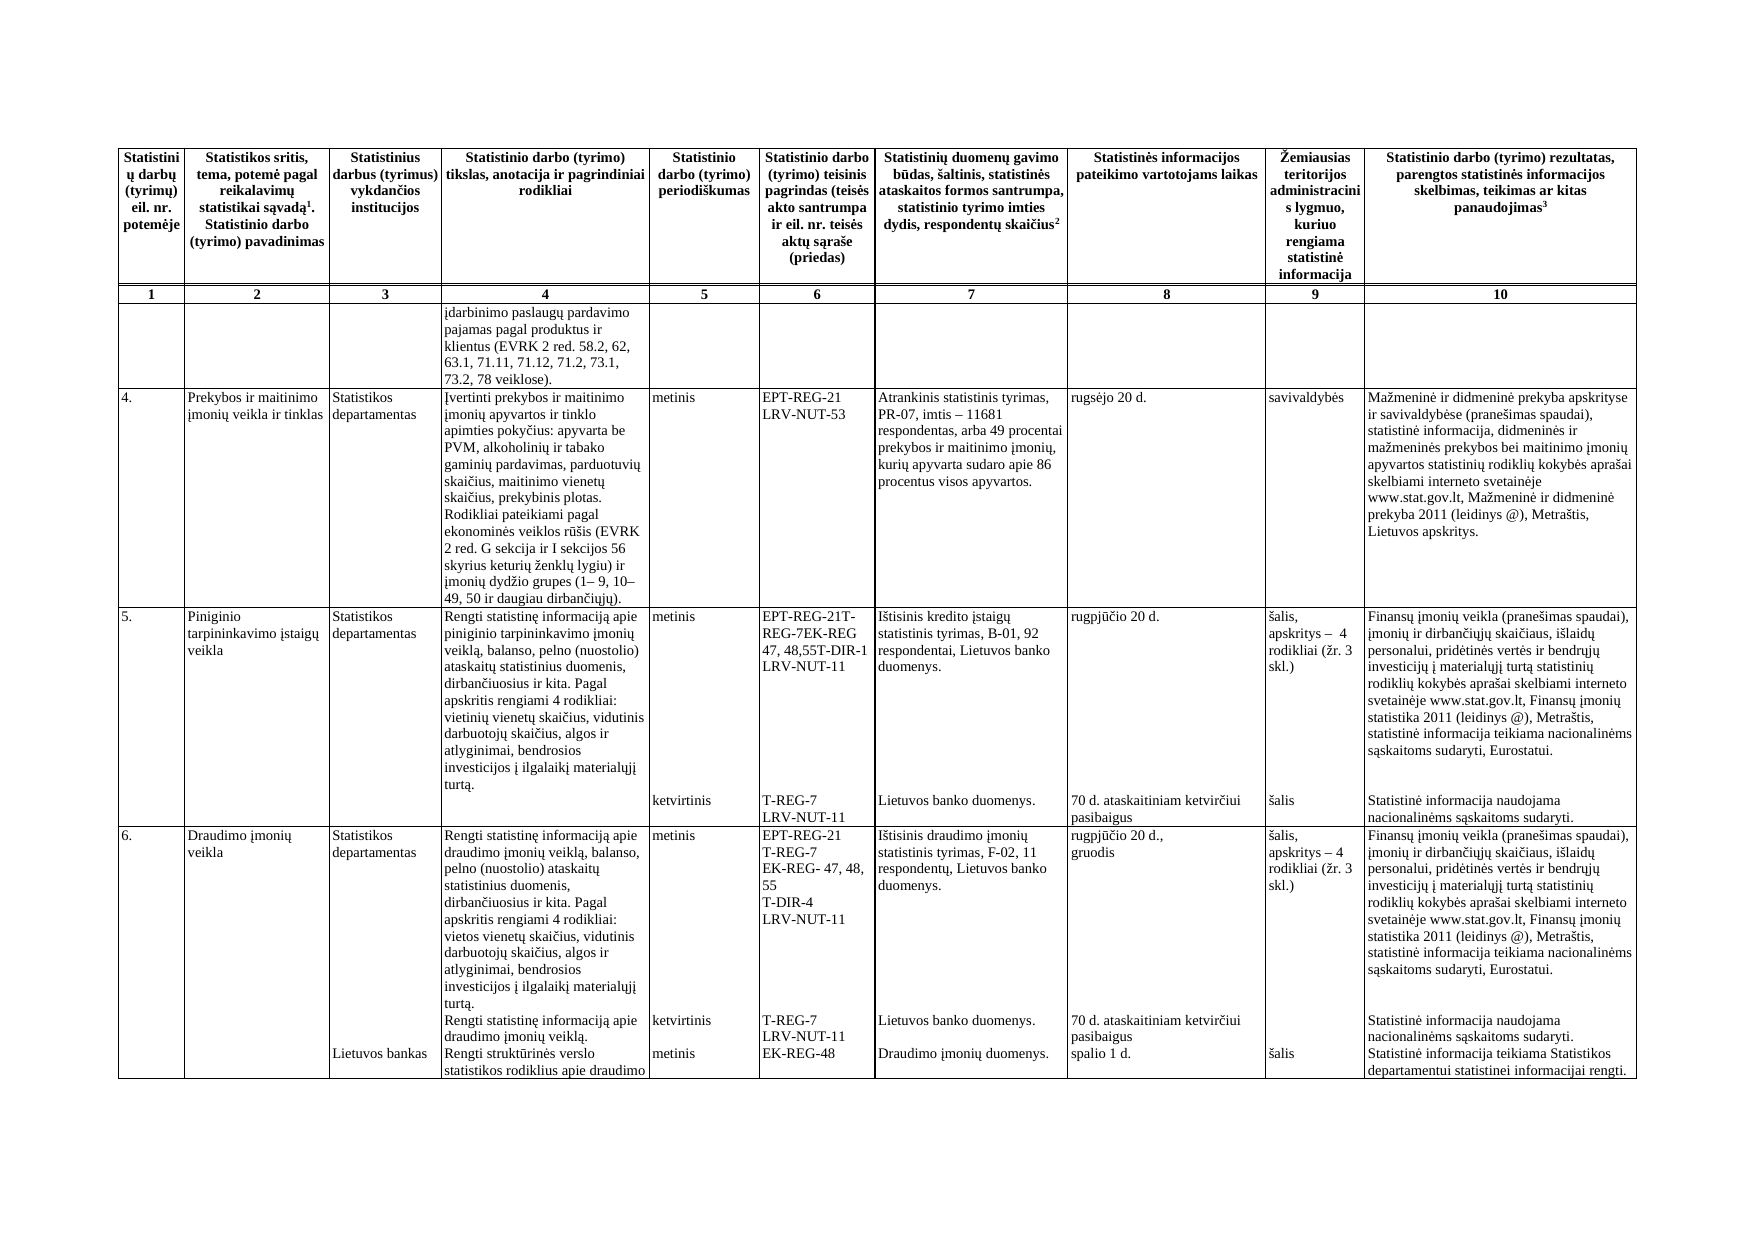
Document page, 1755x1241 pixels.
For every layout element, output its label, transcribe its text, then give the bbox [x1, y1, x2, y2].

table_cell [185, 1045, 329, 1078]
table_cell 9 [1266, 286, 1364, 303]
table_cell šalis, apskritys – 4 rodikliai (žr. 3 skl.) [1266, 827, 1364, 1011]
table_cell EPT-REG-21 T-REG-7 EK-REG- 47, 48, 55 T-DIR-4 LRV-NUT-11 [760, 827, 874, 1011]
table_header Statistinius darbus (tyrimus) vykdančios institucijos [330, 149, 441, 283]
table_cell [119, 304, 184, 388]
table_header Statistinių darbų (tyrimų) eil. nr. potemėje [119, 149, 184, 283]
table_cell Lietuvos banko duomenys. [876, 1011, 1067, 1045]
table_cell Lietuvos banko duomenys. [876, 792, 1067, 826]
table_cell 8 [1068, 286, 1265, 303]
table_cell Finansų įmonių veikla (pranešimas spaudai), įmonių ir dirbančiųjų skaičiaus, išlaidų personalui, pridėtinės vertės ir bendrųjų investicijų į materialųjį turtą statistinių rodiklių kokybės aprašai skelbiami interneto svetainėje www.stat.gov.lt, Finansų įmonių statistika 2011 (leidinys @), Metraštis, statistinė informacija teikiama nacionalinėms sąskaitoms sudaryti, Eurostatui. [1365, 827, 1636, 1011]
table_cell Statistinė informacija naudojama nacionalinėms sąskaitoms sudaryti. [1365, 792, 1636, 826]
table_cell spalio 1 d. [1068, 1045, 1265, 1078]
table_cell [330, 792, 441, 826]
table_cell [1266, 304, 1364, 388]
table_cell 10 [1365, 286, 1636, 303]
table_cell šalis [1266, 792, 1364, 826]
table_cell Draudimo įmonių veikla [185, 827, 329, 1045]
table_cell EPT-REG-21 LRV-NUT-53 [760, 389, 874, 607]
table_cell Atrankinis statistinis tyrimas, PR-07, imtis – 11681 respondentas, arba 49 procentai prekybos ir maitinimo įmonių, kurių apyvarta sudaro apie 86 procentus visos apyvartos. [876, 389, 1067, 607]
table_cell Statistinė informacija teikiama Statistikos departamentui statistinei informacijai rengti. [1365, 1045, 1636, 1078]
table_cell Statistinė informacija naudojama nacionalinėms sąskaitoms sudaryti. [1365, 1011, 1636, 1045]
table_cell [1068, 304, 1265, 388]
table_cell įdarbinimo paslaugų pardavimo pajamas pagal produktus ir klientus (EVRK 2 red. 58.2, 62, 63.1, 71.11, 71.12, 71.2, 73.1, 73.2, 78 veiklose). [442, 304, 649, 388]
table_cell EK-REG-48 [760, 1045, 874, 1078]
table_cell Finansų įmonių veikla (pranešimas spaudai), įmonių ir dirbančiųjų skaičiaus, išlaidų personalui, pridėtinės vertės ir bendrųjų investicijų į materialųjį turtą statistinių rodiklių kokybės aprašai skelbiami interneto svetainėje www.stat.gov.lt, Finansų įmonių statistika 2011 (leidinys @), Metraštis, statistinė informacija teikiama nacionalinėms sąskaitoms sudaryti, Eurostatui. [1365, 608, 1636, 792]
table_cell Draudimo įmonių duomenys. [876, 1045, 1067, 1078]
table_cell metinis [650, 1045, 759, 1078]
table_cell [760, 304, 874, 388]
table_cell T-REG-7 LRV-NUT-11 [760, 792, 874, 826]
table_header Statistinio darbo (tyrimo) rezultatas, parengtos statistinės informacijos skelbimas, teikimas ar kitas panaudojimas3 [1365, 149, 1636, 283]
table_cell šalis, apskritys – 4 rodikliai (žr. 3 skl.) [1266, 608, 1364, 792]
table_cell [119, 1045, 184, 1078]
table_cell 1 [119, 286, 184, 303]
table_cell Įvertinti prekybos ir maitinimo įmonių apyvartos ir tinklo apimties pokyčius: apyvarta be PVM, alkoholinių ir tabako gaminių pardavimas, parduotuvių skaičius, maitinimo vienetų skaičius, prekybinis plotas. Rodikliai pateikiami pagal ekonominės veiklos rūšis (EVRK 2 red. G sekcija ir I sekcijos 56 skyrius keturių ženklų lygiu) ir įmonių dydžio grupes (1– 9, 10– 49, 50 ir daugiau dirbančiųjų). [442, 389, 649, 607]
table_cell metinis [650, 389, 759, 607]
table_cell [1365, 304, 1636, 388]
table_cell 5. [119, 608, 184, 792]
table_header Statistinių duomenų gavimo būdas, šaltinis, statistinės ataskaitos formos santrumpa, statistinio tyrimo imties dydis, respondentų skaičius2 [876, 149, 1067, 283]
table_cell Statistikos departamentas [330, 827, 441, 1045]
table_header Statistinio darbo (tyrimo) teisinis pagrindas (teisės akto santrumpa ir eil. nr. teisės aktų sąraše (priedas) [760, 149, 874, 283]
table_cell Mažmeninė ir didmeninė prekyba apskrityse ir savivaldybėse (pranešimas spaudai), statistinė informacija, didmeninės ir mažmeninės prekybos bei maitinimo įmonių apyvartos statistinių rodiklių kokybės aprašai skelbiami interneto svetainėje www.stat.gov.lt, Mažmeninė ir didmeninė prekyba 2011 (leidinys @), Metraštis, Lietuvos apskritys. [1365, 389, 1636, 607]
table_header Statistikos sritis, tema, potemė pagal reikalavimų statistikai sąvadą1. Statistinio darbo (tyrimo) pavadinimas [185, 149, 329, 283]
table_cell Rengti statistinę informaciją apie draudimo įmonių veiklą, balanso, pelno (nuostolio) ataskaitų statistinius duomenis, dirbančiuosius ir kita. Pagal apskritis rengiami 4 rodikliai: vietos vienetų skaičius, vidutinis darbuotojų skaičius, algos ir atlyginimai, bendrosios investicijos į ilgalaikį materialųjį turtą. [442, 827, 649, 1011]
table_cell Prekybos ir maitinimo įmonių veikla ir tinklas [185, 389, 329, 607]
table_cell Rengti statistinę informaciją apie piniginio tarpininkavimo įmonių veiklą, balanso, pelno (nuostolio) ataskaitų statistinius duomenis, dirbančiuosius ir kita. Pagal apskritis rengiami 4 rodikliai: vietinių vienetų skaičius, vidutinis darbuotojų skaičius, algos ir atlyginimai, bendrosios investicijos į ilgalaikį materialųjį turtą. [442, 608, 649, 792]
table_cell EPT-REG-21T-REG-7EK-REG 47, 48,55T-DIR-1 LRV-NUT-11 [760, 608, 874, 792]
table_cell Rengti struktūrinės verslo statistikos rodiklius apie draudimo [442, 1045, 649, 1078]
table_cell Piniginio tarpininkavimo įstaigų veikla [185, 608, 329, 792]
table_cell [119, 792, 184, 826]
table_cell šalis [1266, 1045, 1364, 1078]
table_cell 7 [876, 286, 1067, 303]
table_cell metinis [650, 608, 759, 792]
table_cell Ištisinis kredito įstaigų statistinis tyrimas, B-01, 92 respondentai, Lietuvos banko duomenys. [876, 608, 1067, 792]
table_cell rugsėjo 20 d. [1068, 389, 1265, 607]
table_header Žemiausias teritorijos administracinis lygmuo, kuriuo rengiama statistinė informacija [1266, 149, 1364, 283]
table_cell Statistikos departamentas [330, 389, 441, 607]
table_cell 6 [760, 286, 874, 303]
table_header Statistinio darbo (tyrimo) periodiškumas [650, 149, 759, 283]
table_cell rugpjūčio 20 d. [1068, 608, 1265, 792]
table_cell savivaldybės [1266, 389, 1364, 607]
table_cell T-REG-7 LRV-NUT-11 [760, 1011, 874, 1045]
table_cell 70 d. ataskaitiniam ketvirčiui pasibaigus [1068, 792, 1265, 826]
table_cell Rengti statistinę informaciją apie draudimo įmonių veiklą. [442, 1011, 649, 1045]
table_cell [185, 792, 329, 826]
table_cell ketvirtinis [650, 1011, 759, 1045]
table_cell [185, 304, 329, 388]
table_cell [330, 304, 441, 388]
table_cell 70 d. ataskaitiniam ketvirčiui pasibaigus [1068, 1011, 1265, 1045]
table_header Statistinės informacijos pateikimo vartotojams laikas [1068, 149, 1265, 283]
table_cell Statistikos departamentas [330, 608, 441, 792]
table_cell [876, 304, 1067, 388]
table_cell 6. [119, 827, 184, 1045]
table_cell [1266, 1011, 1364, 1045]
table_cell metinis [650, 827, 759, 1011]
table_cell Ištisinis draudimo įmonių statistinis tyrimas, F-02, 11 respondentų, Lietuvos banko duomenys. [876, 827, 1067, 1011]
table_cell 5 [650, 286, 759, 303]
table_cell 4 [442, 286, 649, 303]
table_cell 2 [185, 286, 329, 303]
table_cell 4. [119, 389, 184, 607]
table_cell rugpjūčio 20 d., gruodis [1068, 827, 1265, 1011]
table_cell [650, 304, 759, 388]
table_header Statistinio darbo (tyrimo) tikslas, anotacija ir pagrindiniai rodikliai [442, 149, 649, 283]
table_cell Lietuvos bankas [330, 1045, 441, 1078]
table_cell ketvirtinis [650, 792, 759, 826]
table_cell 3 [330, 286, 441, 303]
table_cell [442, 792, 649, 826]
